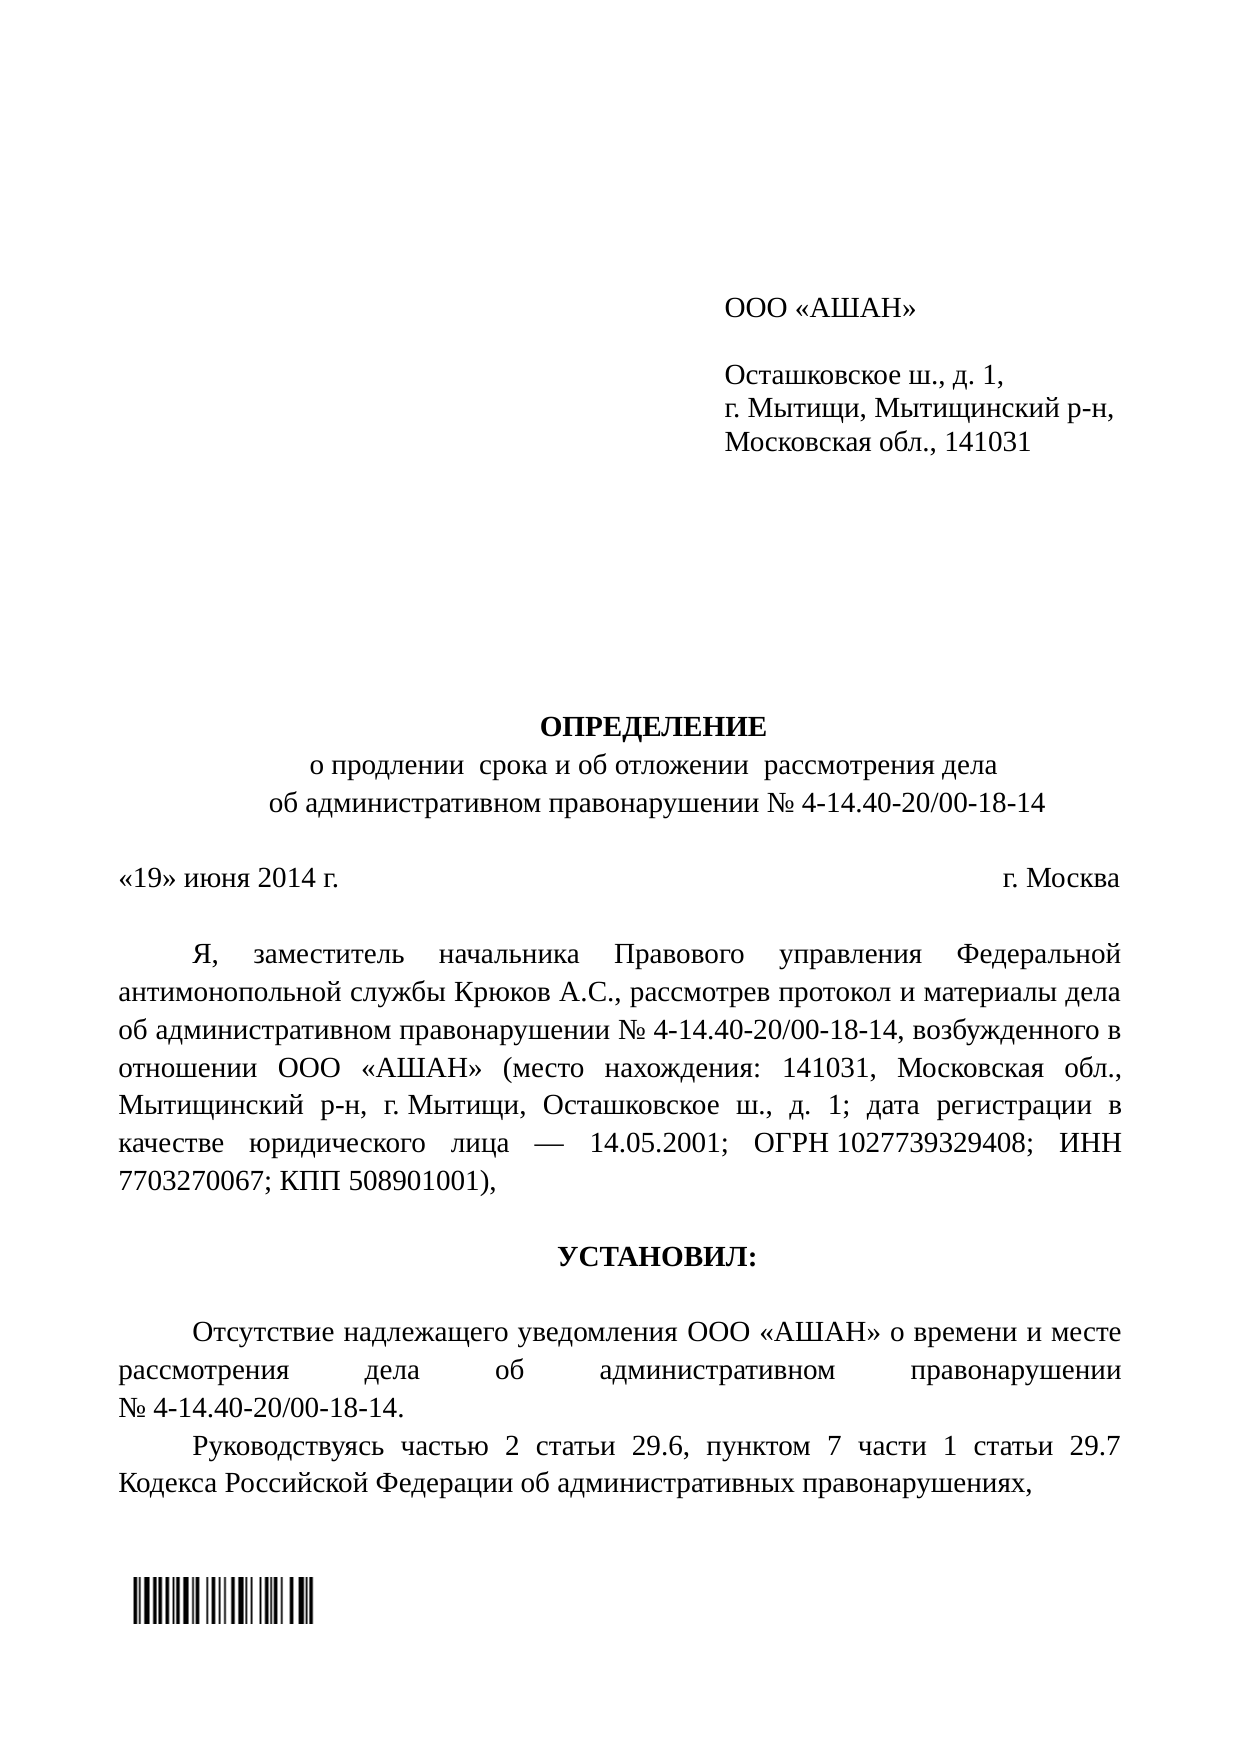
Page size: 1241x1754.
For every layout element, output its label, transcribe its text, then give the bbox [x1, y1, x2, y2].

text «19» июня 2014 г. г. Москва [118, 856, 1122, 894]
text Московская обл., 141031 [724, 424, 1122, 457]
text о продлении срока и об отложении рассмотрения дела [118, 743, 1122, 781]
text г. Мытищи, Мытищинский р-н, [724, 390, 1122, 424]
text Осташковское ш., д. 1, [724, 357, 1122, 390]
text Отсутствие надлежащего уведомления ООО «АШАН» о времени и месте рассмотрения дела об административном правонарушении № 4-14.40-20/00-18-14. [118, 1310, 1122, 1423]
text Я, заместитель начальника Правового управления Федеральной антимонопольной службы Крюков А.С., рассмотрев протокол и материалы дела об административном правонарушении № 4-14.40-20/00-18-14, возбужденного в отношении ООО «АШАН» (место нахождения: 141031, Московская обл., Мытищинский р-н, г. Мытищи, Осташковское ш., д. 1; дата регистрации в качестве юридического лица — 14.05.2001; ОГРН 1027739329408; ИНН 7703270067; КПП 508901001), [118, 932, 1122, 1197]
text ООО «АШАН» [724, 290, 1122, 323]
text ОПРЕДЕЛЕНИЕ [118, 705, 1122, 743]
text об административном правонарушении № 4-14.40-20/00-18-14 [118, 781, 1122, 818]
text УСТАНОВИЛ: [118, 1234, 1122, 1272]
text Руководствуясь частью 2 статьи 29.6, пунктом 7 части 1 статьи 29.7 Кодекса Российской Федерации об административных правонарушениях, [118, 1423, 1122, 1499]
picture [118, 1577, 331, 1624]
